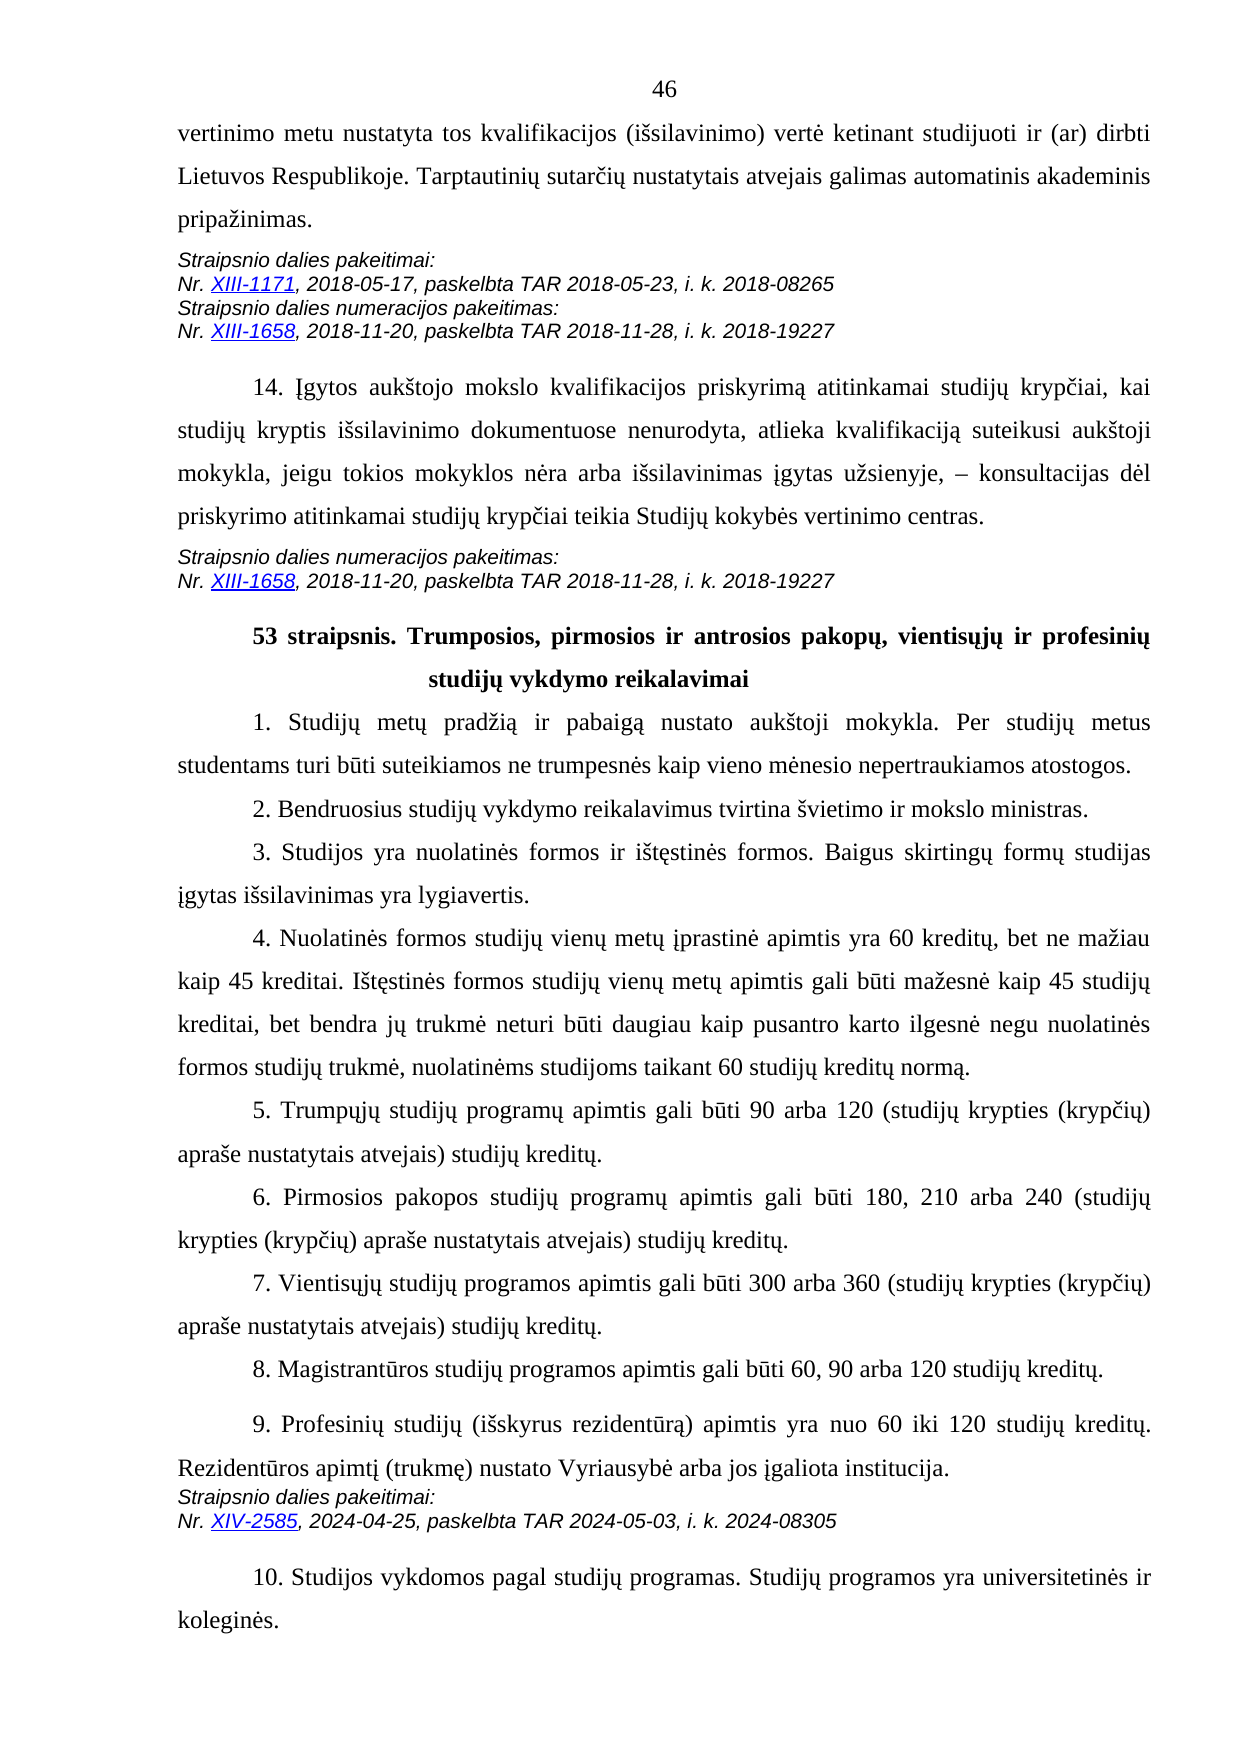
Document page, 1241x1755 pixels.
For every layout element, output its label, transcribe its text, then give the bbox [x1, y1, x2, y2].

text Nr. XIII-1658, 2018-11-20, paskelbta TAR 2018-11-28, i. k. 2018-19227 [177, 568, 1152, 592]
text Straipsnio dalies pakeitimai: [177, 1485, 1152, 1509]
text 8. Magistrantūros studijų programos apimtis gali būti 60, 90 arba 120 studijų kreditų. [177, 1354, 1152, 1383]
text 53 straipsnis. Trumposios, pirmosios ir antrosios pakopų, vientisųjų ir profesinių studijų vykdymo reikalavimai [252, 621, 1152, 693]
text 4. Nuolatinės formos studijų vienų metų įprastinė apimtis yra 60 kreditų, bet ne mažiau kaip 45 kreditai. Ištęstinės formos studijų vienų metų apimtis gali būti mažesnė kaip 45 studijų kreditai, bet bendra jų trukmė neturi būti daugiau kaip pusantro karto ilgesnė negu nuolatinės formos studijų trukmė, nuolatinėms studijoms taikant 60 studijų kreditų normą. [177, 923, 1152, 1081]
text Straipsnio dalies pakeitimai: [177, 247, 1152, 271]
text 14. Įgytos aukštojo mokslo kvalifikacijos priskyrimą atitinkamai studijų krypčiai, kai studijų kryptis išsilavinimo dokumentuose nenurodyta, atlieka kvalifikaciją suteikusi aukštoji mokykla, jeigu tokios mokyklos nėra arba išsilavinimas įgytas užsienyje, – konsultacijas dėl priskyrimo atitinkamai studijų krypčiai teikia Studijų kokybės vertinimo centras. [177, 372, 1152, 530]
text Nr. XIII-1658, 2018-11-20, paskelbta TAR 2018-11-28, i. k. 2018-19227 [177, 319, 1152, 343]
text Straipsnio dalies numeracijos pakeitimas: [177, 295, 1152, 319]
text 7. Vientisųjų studijų programos apimtis gali būti 300 arba 360 (studijų krypties (krypčių) apraše nustatytais atvejais) studijų kreditų. [177, 1268, 1152, 1340]
text 3. Studijos yra nuolatinės formos ir ištęstinės formos. Baigus skirtingų formų studijas įgytas išsilavinimas yra lygiavertis. [177, 837, 1152, 909]
text 6. Pirmosios pakopos studijų programų apimtis gali būti 180, 210 arba 240 (studijų krypties (krypčių) apraše nustatytais atvejais) studijų kreditų. [177, 1182, 1152, 1254]
text Nr. XIV-2585, 2024-04-25, paskelbta TAR 2024-05-03, i. k. 2024-08305 [177, 1509, 1152, 1533]
text vertinimo metu nustatyta tos kvalifikacijos (išsilavinimo) vertė ketinant studijuoti ir (ar) dirbti Lietuvos Respublikoje. Tarptautinių sutarčių nustatytais atvejais galimas automatinis akademinis pripažinimas. [177, 118, 1152, 233]
text 1. Studijų metų pradžią ir pabaigą nustato aukštoji mokykla. Per studijų metus studentams turi būti suteikiamos ne trumpesnės kaip vieno mėnesio nepertraukiamos atostogos. [177, 707, 1152, 779]
text 10. Studijos vykdomos pagal studijų programas. Studijų programos yra universitetinės ir koleginės. [177, 1562, 1152, 1633]
text 9. Profesinių studijų (išskyrus rezidentūrą) apimtis yra nuo 60 iki 120 studijų kreditų. Rezidentūros apimtį (trukmę) nustato Vyriausybė arba jos įgaliota institucija. [177, 1397, 1152, 1485]
text 2. Bendruosius studijų vykdymo reikalavimus tvirtina švietimo ir mokslo ministras. [177, 794, 1152, 822]
text Nr. XIII-1171, 2018-05-17, paskelbta TAR 2018-05-23, i. k. 2018-08265 [177, 271, 1152, 295]
text 5. Trumpųjų studijų programų apimtis gali būti 90 arba 120 (studijų krypties (krypčių) apraše nustatytais atvejais) studijų kreditų. [177, 1096, 1152, 1167]
text Straipsnio dalies numeracijos pakeitimas: [177, 544, 1152, 568]
